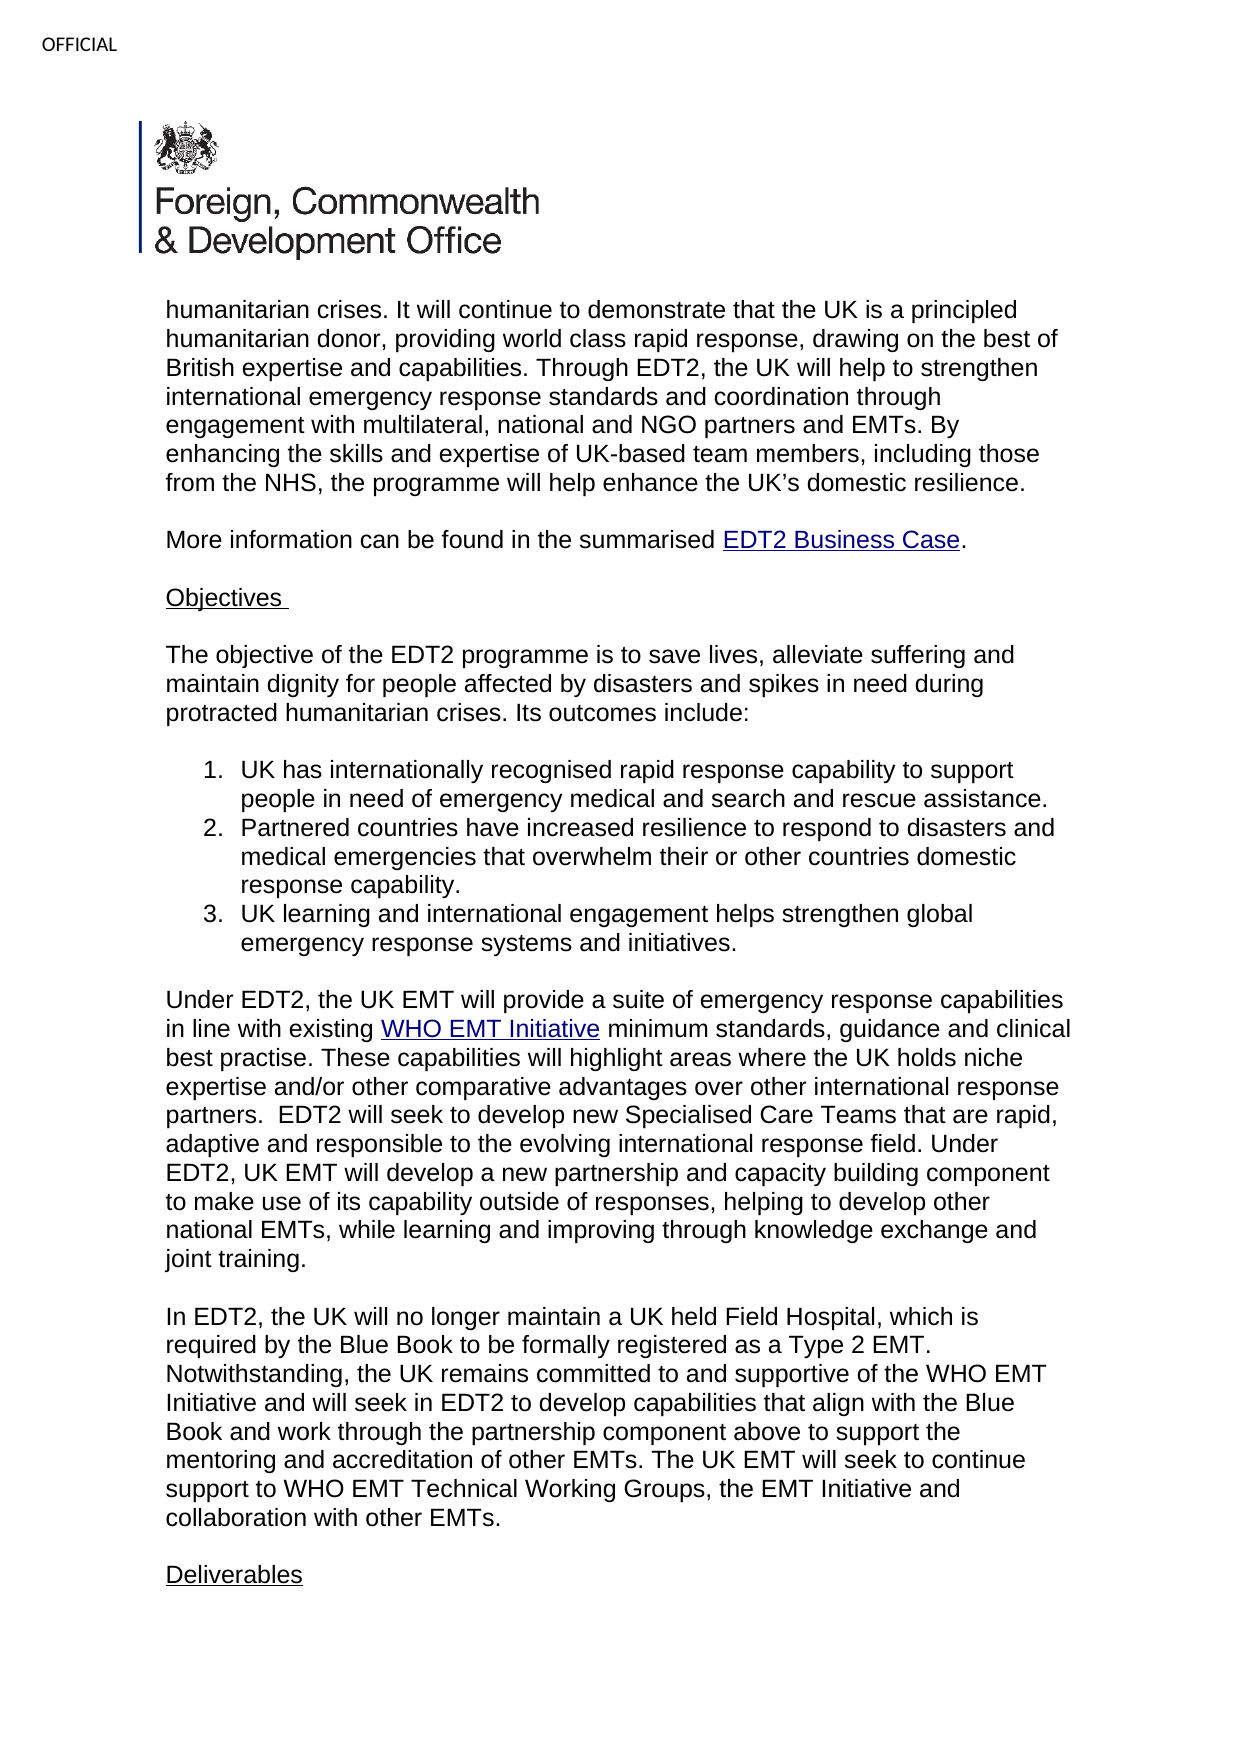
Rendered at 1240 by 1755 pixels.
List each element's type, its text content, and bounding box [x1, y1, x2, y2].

text In EDT2, the UK will no longer maintain a UK held Field Hospital, which is required by the Blue Book to be formally registered as a Type 2 EMT. Notwithstanding, the UK remains committed to and supportive of the WHO EMT Initiative and will seek in EDT2 to develop capabilities that align with the Blue Book and work through the partnership component above to support the mentoring and accreditation of other EMTs. The UK EMT will seek to continue support to WHO EMT Technical Working Groups, the EMT Initiative and collaboration with other EMTs. [165, 1302, 1074, 1532]
text Objectives [165, 583, 1074, 612]
text humanitarian crises. It will continue to demonstrate that the UK is a principled humanitarian donor, providing world class rapid response, drawing on the best of British expertise and capabilities. Through EDT2, the UK will help to strengthen international emergency response standards and coordination through engagement with multilateral, national and NGO partners and EMTs. By enhancing the skills and expertise of UK-based team members, including those from the NHS, the programme will help enhance the UK’s domestic resilience. [165, 295, 1074, 497]
text Under EDT2, the UK EMT will provide a suite of emergency response capabilities in line with existing WHO EMT Initiative minimum standards, guidance and clinical best practise. These capabilities will highlight areas where the UK holds niche expertise and/or other comparative advantages over other international response partners. EDT2 will seek to develop new Specialised Care Teams that are rapid, adaptive and responsible to the evolving international response field. Under EDT2, UK EMT will develop a new partnership and capacity building component to make use of its capability outside of responses, helping to develop other national EMTs, while learning and improving through knowledge exchange and joint training. [165, 985, 1074, 1273]
list UK has internationally recognised rapid response capability to support people in need of emergency medical and search and rescue assistance. [203, 755, 1074, 813]
list UK learning and international engagement helps strengthen global emergency response systems and initiatives. [203, 899, 1074, 957]
list Partnered countries have increased resilience to respond to disasters and medical emergencies that overwhelm their or other countries domestic response capability. [203, 813, 1074, 899]
text More information can be found in the summarised EDT2 Business Case. [165, 525, 1074, 554]
text The objective of the EDT2 programme is to save lives, alleviate suffering and maintain dignity for people affected by disasters and spikes in need during protracted humanitarian crises. Its outcomes include: [165, 640, 1074, 727]
text Deliverables [165, 1560, 1074, 1589]
